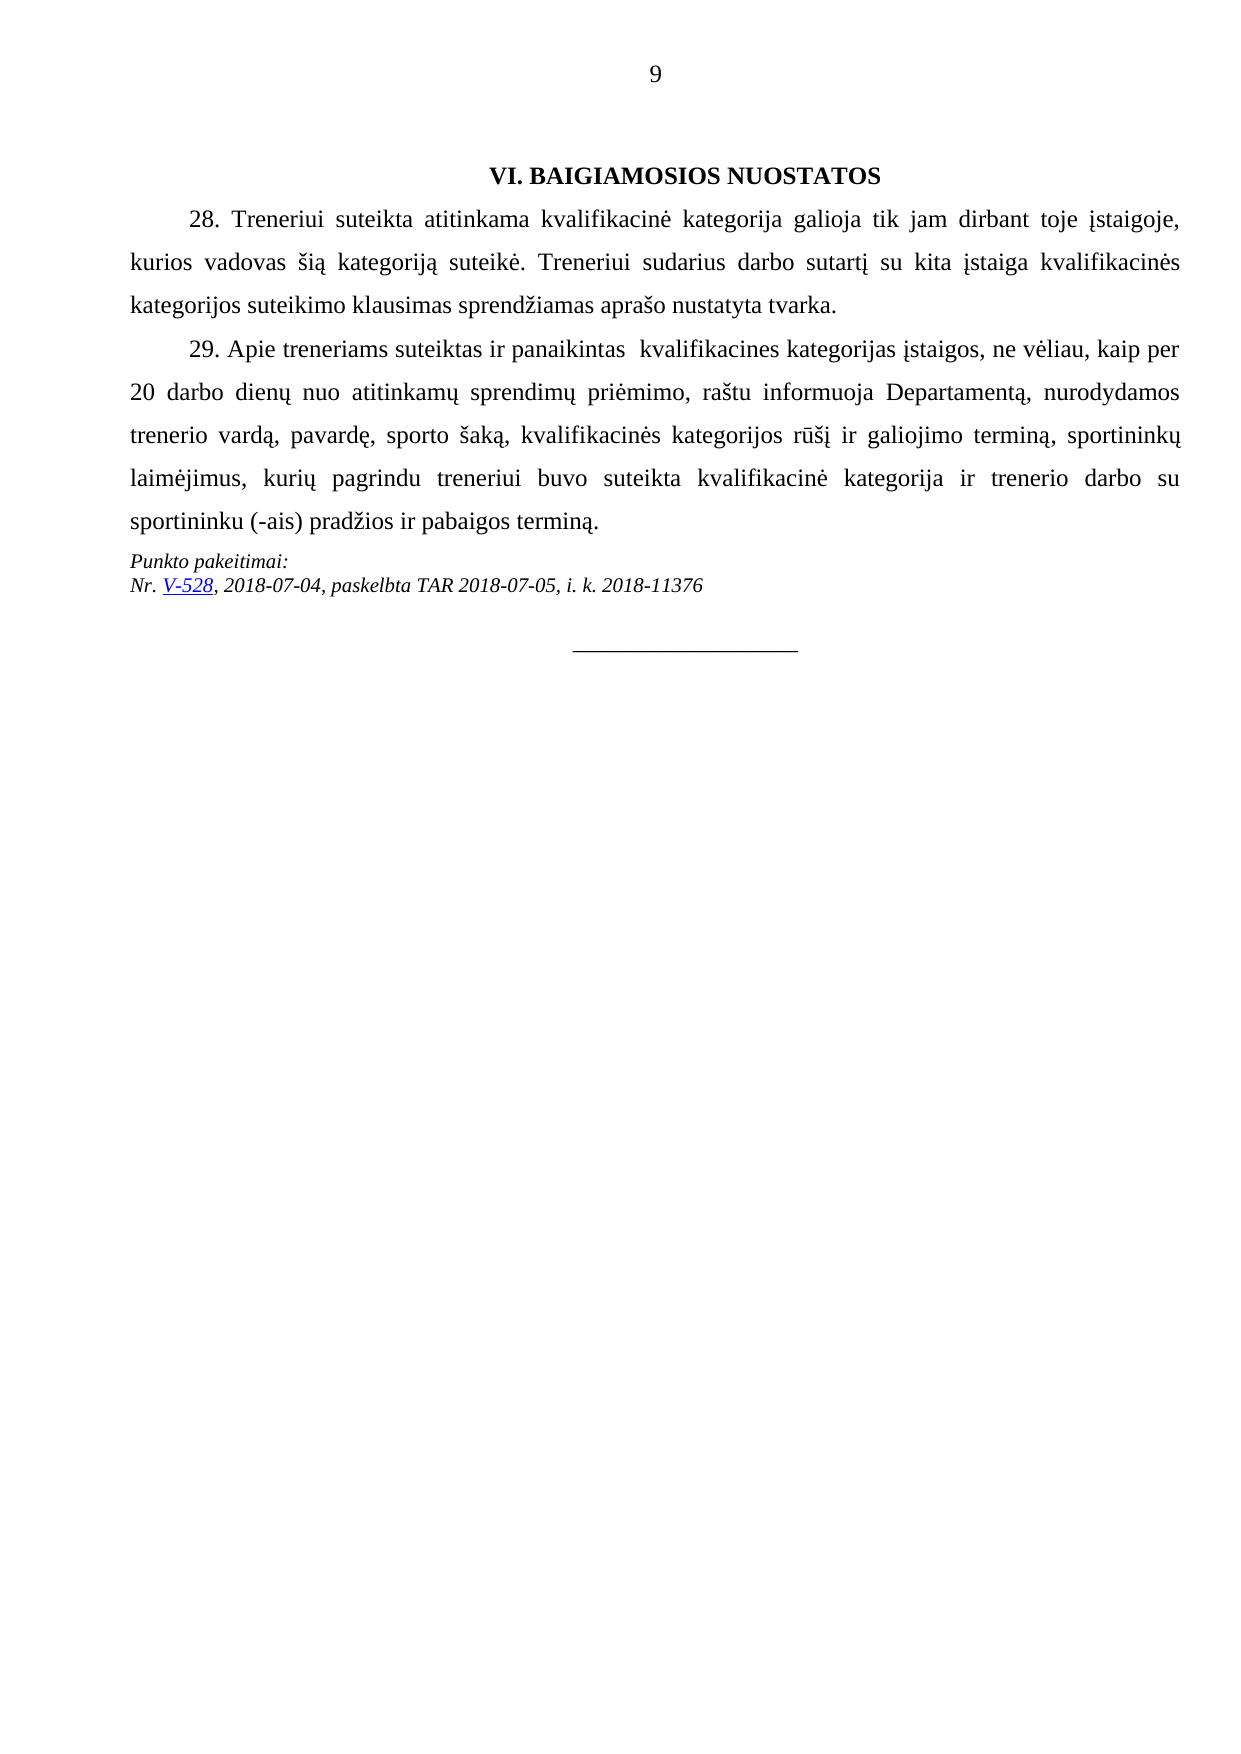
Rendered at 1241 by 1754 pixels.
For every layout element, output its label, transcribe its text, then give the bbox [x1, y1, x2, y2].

text Nr. V-528, 2018-07-04, paskelbta TAR 2018-07-05, i. k. 2018-11376 [130, 573, 1181, 597]
text VI. BAIGIAMOSIOS NUOSTATOS [130, 161, 1181, 190]
text Punkto pakeitimai: [130, 549, 1181, 573]
text __________________ [130, 626, 1181, 655]
text 29. Apie treneriams suteiktas ir panaikintas kvalifikacines kategorijas įstaigos, ne vėliau, kaip per 20 darbo dienų nuo atitinkamų sprendimų priėmimo, raštu informuoja Departamentą, nurodydamos trenerio vardą, pavardę, sporto šaką, kvalifikacinės kategorijos rūšį ir galiojimo terminą, sportininkų laimėjimus, kurių pagrindu treneriui buvo suteikta kvalifikacinė kategorija ir trenerio darbo su sportininku (-ais) pradžios ir pabaigos terminą. [130, 334, 1181, 535]
text 28. Treneriui suteikta atitinkama kvalifikacinė kategorija galioja tik jam dirbant toje įstaigoje, kurios vadovas šią kategoriją suteikė. Treneriui sudarius darbo sutartį su kita įstaiga kvalifikacinės kategorijos suteikimo klausimas sprendžiamas aprašo nustatyta tvarka. [130, 204, 1181, 319]
